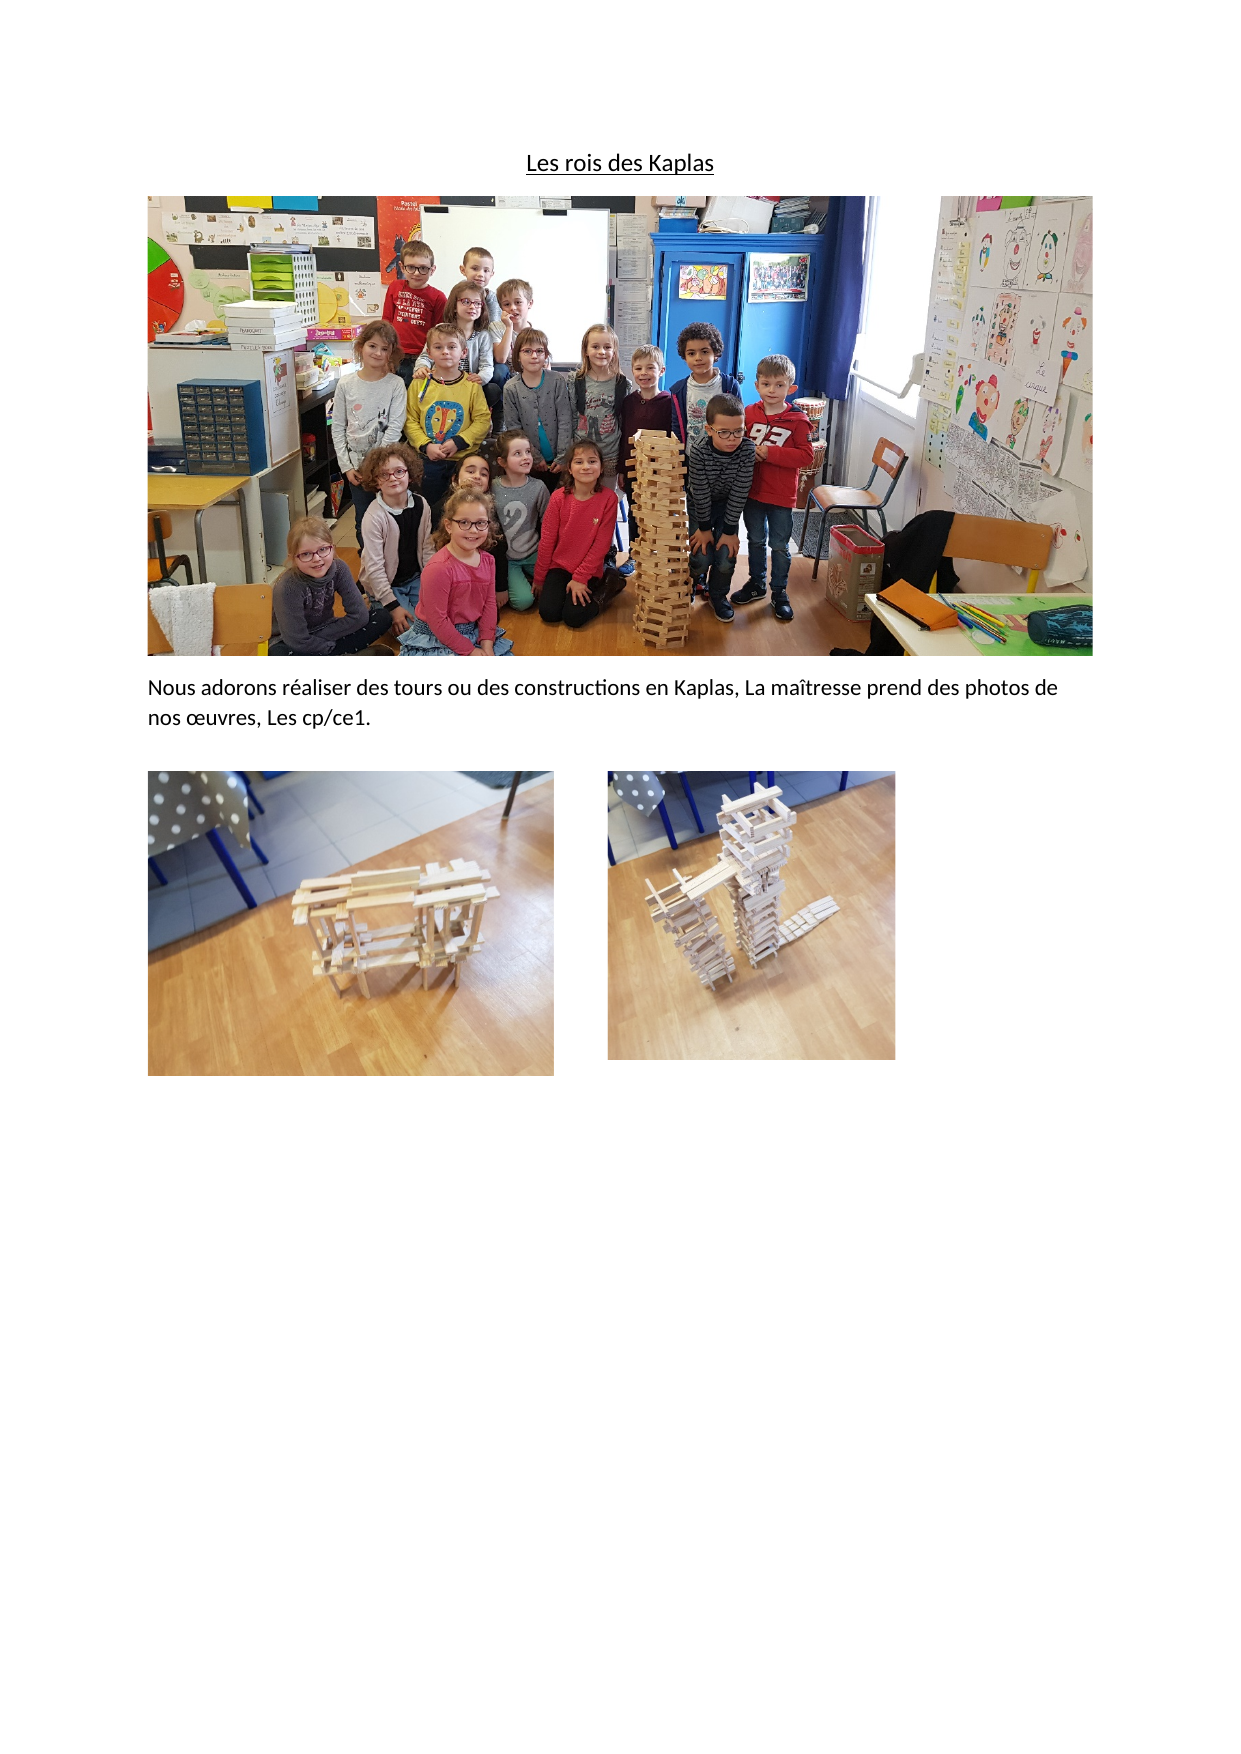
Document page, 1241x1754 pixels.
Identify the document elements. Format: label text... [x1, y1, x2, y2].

text Nous adorons réaliser des tours ou des constructions en Kaplas, La maîtresse prend des photos de nos œuvres, Les cp/ce1. [148, 673, 1093, 731]
text Les rois des Kaplas [148, 148, 1093, 178]
